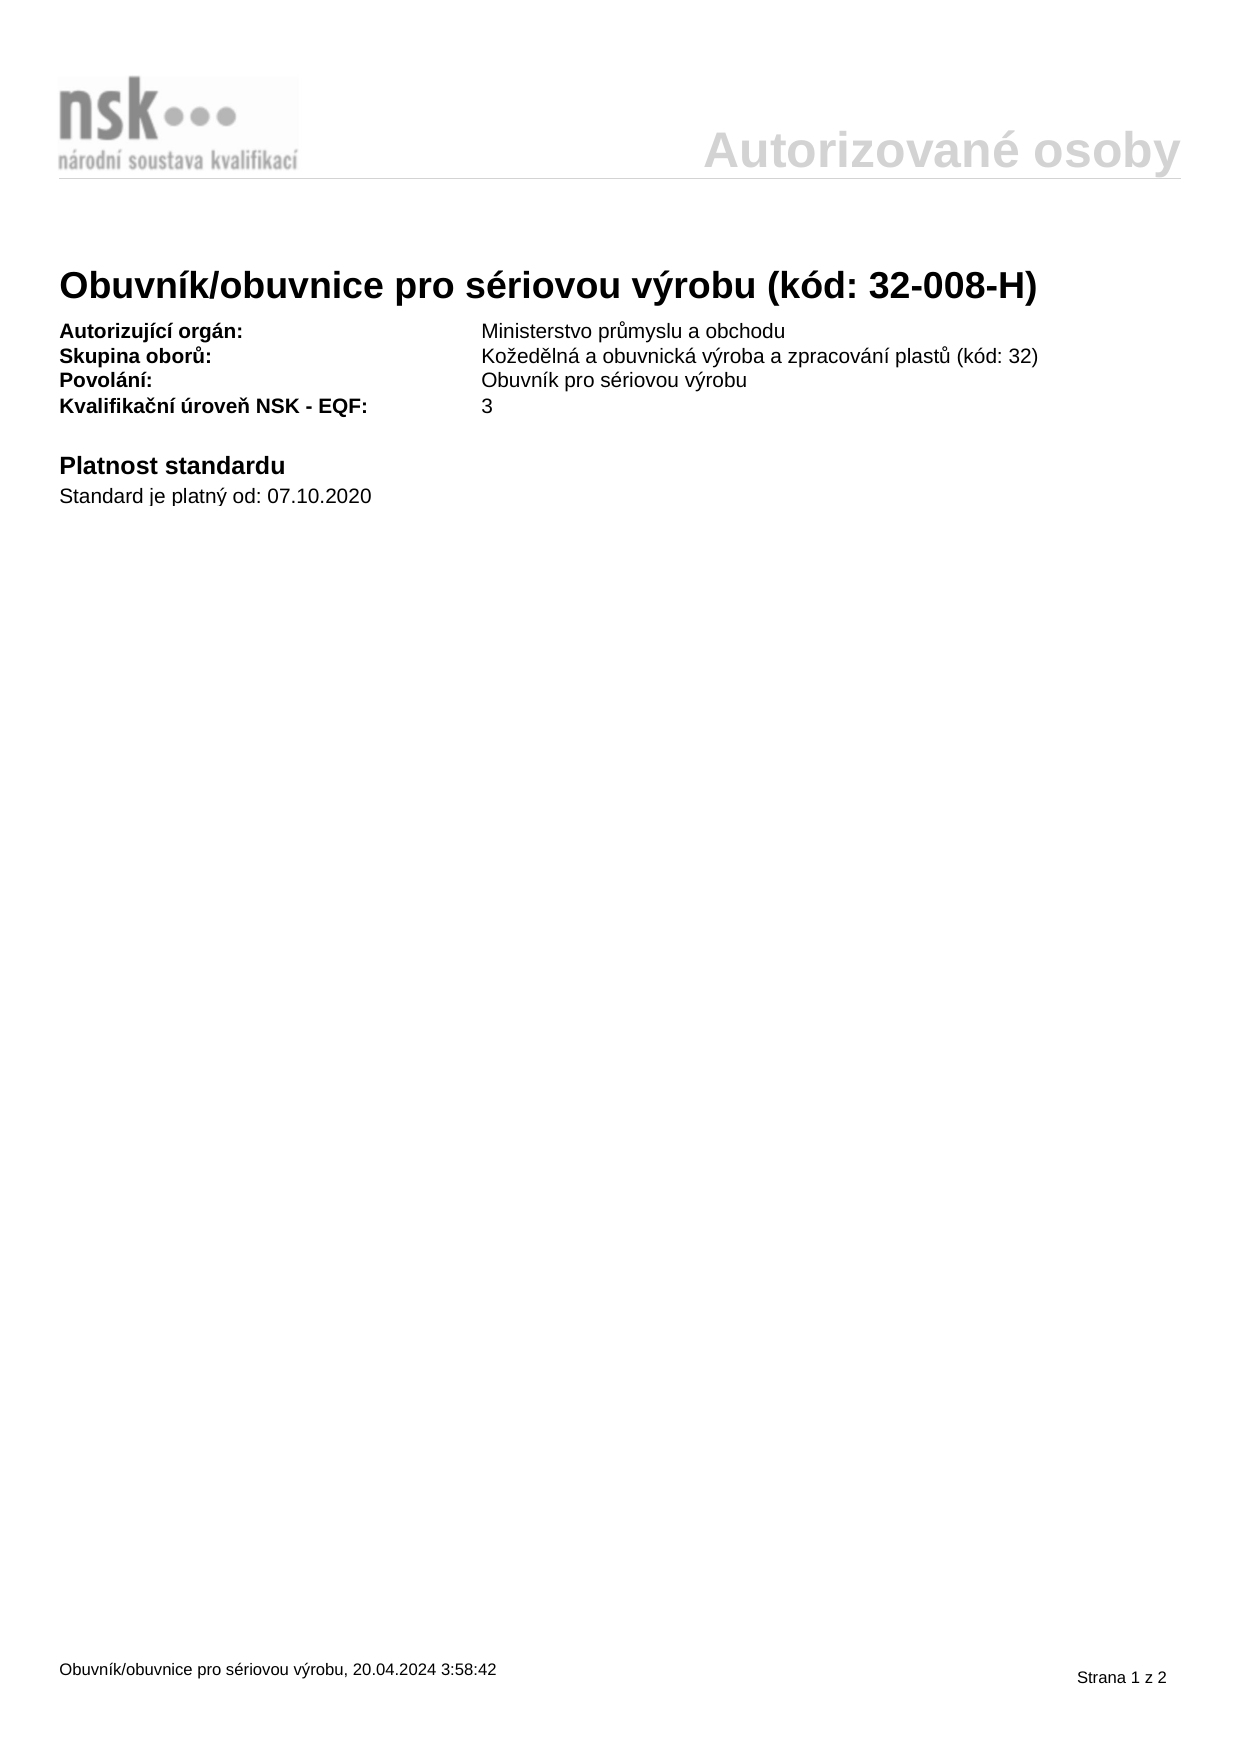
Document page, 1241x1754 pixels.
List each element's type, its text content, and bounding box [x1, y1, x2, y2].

table_cell [119, 172, 481, 178]
table_cell [1167, 806, 1181, 1106]
table_cell Obuvník/obuvnice pro sériovou výrobu (kód: 32-008-H) [59, 224, 1181, 307]
table_cell [1167, 196, 1181, 224]
table_cell [59, 506, 119, 806]
table_cell Obuvník pro sériovou výrobu [481, 368, 1181, 393]
picture [57, 59, 619, 172]
table_cell [1167, 1384, 1181, 1659]
table_cell Strana 1 z 2 [860, 1660, 1167, 1696]
table_cell [119, 806, 481, 1106]
table_cell [618, 1384, 626, 1659]
table_cell [618, 1106, 626, 1383]
table_cell [860, 307, 886, 319]
table_cell [59, 307, 119, 319]
table_cell [481, 506, 617, 806]
table_cell [860, 196, 886, 224]
table_cell [860, 806, 886, 1106]
table_cell Povolání: [59, 368, 481, 392]
table_cell Skupina oborů: [59, 344, 481, 368]
table_cell [860, 418, 886, 447]
table_cell [119, 1106, 481, 1383]
table_cell [59, 172, 119, 178]
table_cell [626, 196, 860, 224]
table_cell [481, 307, 617, 319]
table_cell [886, 418, 1167, 447]
table_cell [59, 1106, 119, 1383]
table_cell [626, 1106, 860, 1383]
table_cell [886, 506, 1167, 806]
table_cell [119, 1384, 481, 1659]
table_cell [119, 506, 481, 806]
table_cell [886, 1106, 1167, 1383]
table_cell Ministerstvo průmyslu a obchodu [481, 319, 1181, 344]
table_cell [886, 806, 1167, 1106]
table_cell Kožedělná a obuvnická výroba a zpracování plastů (kód: 32) [481, 344, 1181, 368]
table_cell [1167, 418, 1181, 447]
table_cell [618, 806, 626, 1106]
table_cell [618, 418, 626, 447]
table_cell [860, 1106, 886, 1383]
table_cell Kvalifikační úroveň NSK - EQF: [59, 394, 481, 417]
table_cell [59, 179, 1181, 196]
table_cell [886, 307, 1167, 319]
table_cell Obuvník/obuvnice pro sériovou výrobu, 20.04.2024 3:58:42 [59, 1660, 860, 1696]
table_cell [59, 1384, 119, 1659]
table_cell [626, 806, 860, 1106]
table_cell [618, 172, 626, 178]
table_cell [626, 307, 860, 319]
table_cell [618, 196, 626, 224]
table_cell [481, 1384, 617, 1659]
table_cell [626, 506, 860, 806]
table_cell [886, 1384, 1167, 1659]
table_cell [618, 506, 626, 806]
table_cell [59, 806, 119, 1106]
table_cell [119, 196, 481, 224]
table_cell [119, 307, 481, 319]
table_cell [1167, 307, 1181, 319]
table_cell [119, 418, 481, 447]
table_cell [481, 1106, 617, 1383]
table_cell [481, 418, 617, 447]
table_cell [626, 418, 860, 447]
table_header [619, 59, 626, 172]
table_cell [481, 196, 617, 224]
table_cell [886, 196, 1167, 224]
table_cell [618, 307, 626, 319]
table_header Autorizované osoby [626, 59, 1181, 178]
table_cell Autorizující orgán: [59, 319, 481, 343]
table_cell [481, 172, 617, 178]
table_cell [1167, 1660, 1181, 1696]
table_cell [860, 506, 886, 806]
table_cell Platnost standardu [59, 448, 1181, 483]
table_cell [860, 1384, 886, 1659]
table_cell [481, 806, 617, 1106]
table_cell Standard je platný od: 07.10.2020 [59, 484, 1181, 506]
table_cell [1167, 1106, 1181, 1383]
table_cell [59, 418, 119, 447]
table_cell 3 [481, 394, 1181, 417]
table_cell [59, 196, 119, 224]
table_cell [626, 1384, 860, 1659]
table_cell [1167, 506, 1181, 806]
